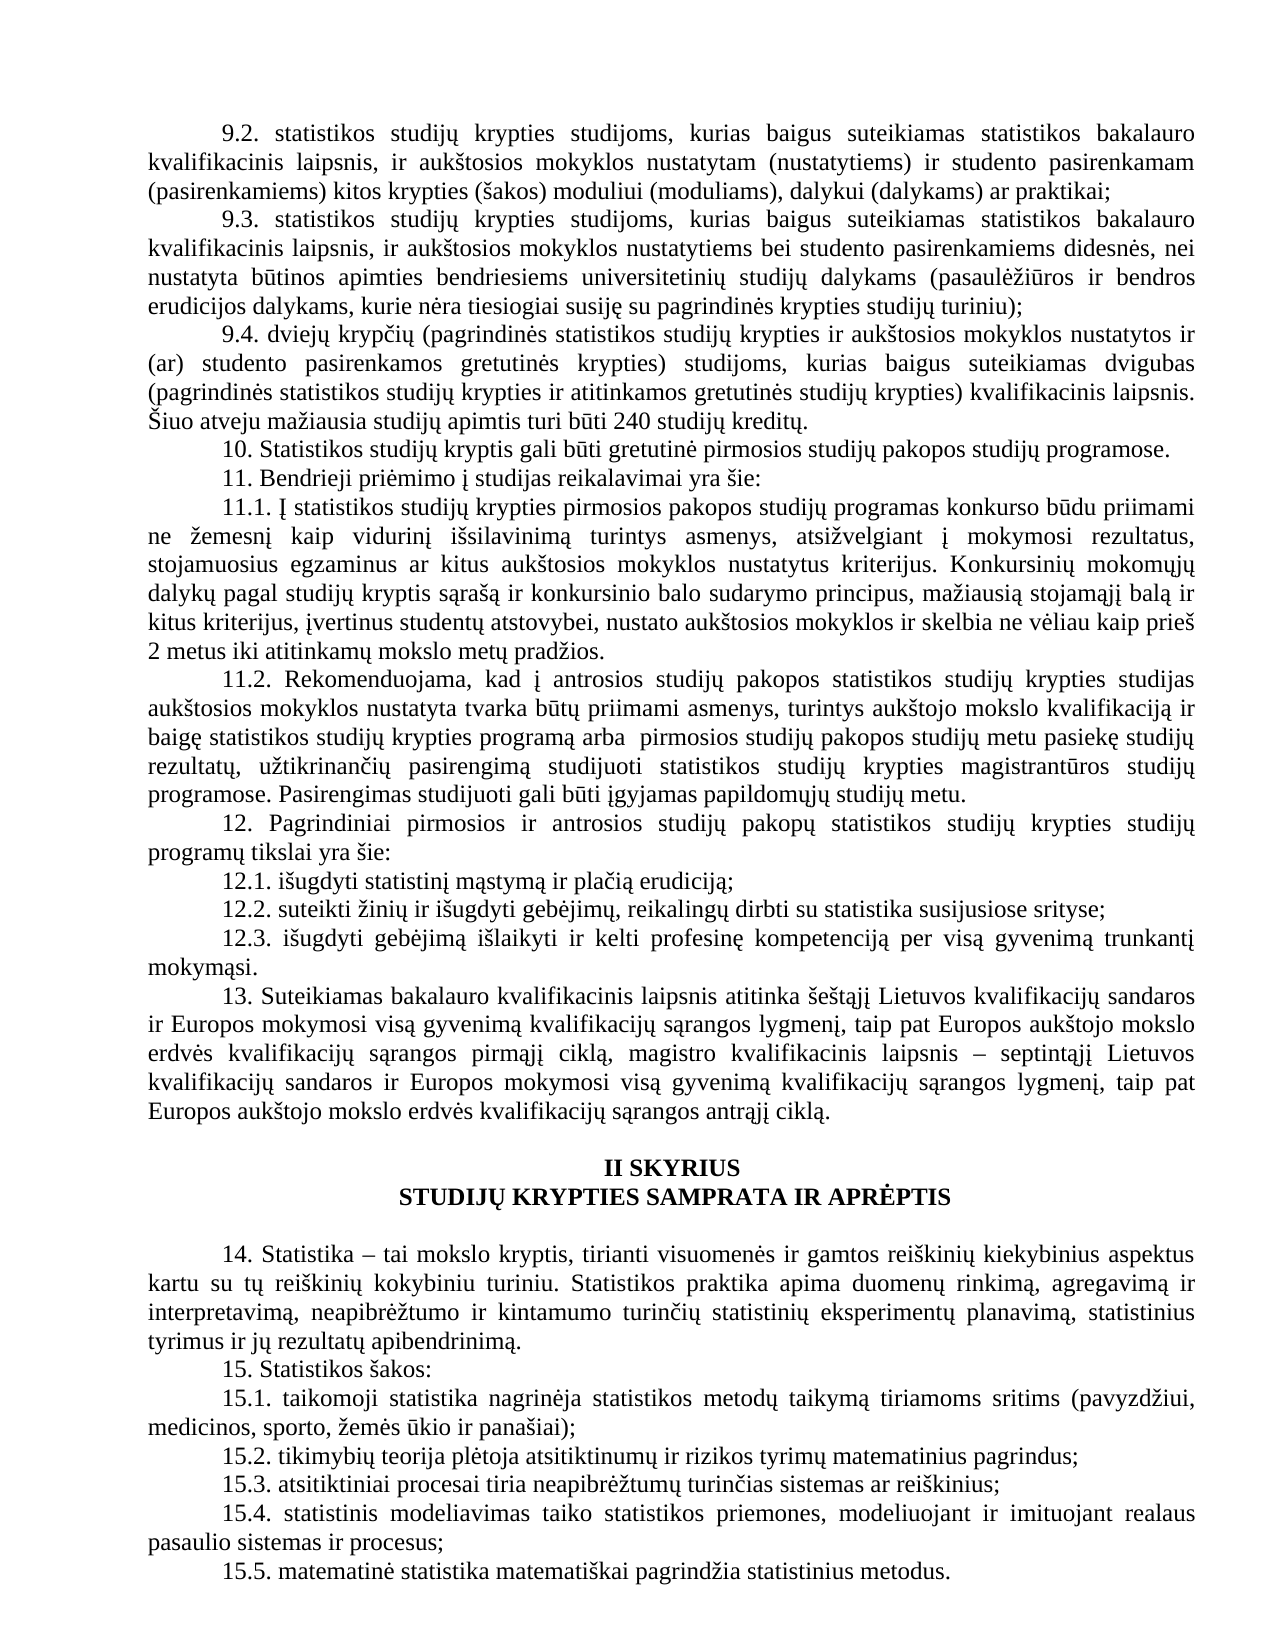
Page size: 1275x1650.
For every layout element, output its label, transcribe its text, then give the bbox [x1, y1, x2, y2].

text II SKYRIUS [148, 1153, 1196, 1182]
text 11. Bendrieji priėmimo į studijas reikalavimai yra šie: [222, 463, 1196, 492]
text 9.3. statistikos studijų krypties studijoms, kurias baigus suteikiamas statistikos bakalauro kvalifikacinis laipsnis, ir aukštosios mokyklos nustatytiems bei studento pasirenkamiems didesnės, nei nustatyta būtinos apimties bendriesiems universitetinių studijų dalykams (pasaulėžiūros ir bendros erudicijos dalykams, kurie nėra tiesiogiai susiję su pagrindinės krypties studijų turiniu); [148, 204, 1196, 319]
text 15.1. taikomoji statistika nagrinėja statistikos metodų taikymą tiriamoms sritims (pavyzdžiui, medicinos, sporto, žemės ūkio ir panašiai); [148, 1383, 1196, 1441]
text 15.4. statistinis modeliavimas taiko statistikos priemones, modeliuojant ir imituojant realaus pasaulio sistemas ir procesus; [148, 1498, 1196, 1556]
text 13. Suteikiamas bakalauro kvalifikacinis laipsnis atitinka šeštąjį Lietuvos kvalifikacijų sandaros ir Europos mokymosi visą gyvenimą kvalifikacijų sąrangos lygmenį, taip pat Europos aukštojo mokslo erdvės kvalifikacijų sąrangos pirmąjį ciklą, magistro kvalifikacinis laipsnis – septintąjį Lietuvos kvalifikacijų sandaros ir Europos mokymosi visą gyvenimą kvalifikacijų sąrangos lygmenį, taip pat Europos aukštojo mokslo erdvės kvalifikacijų sąrangos antrąjį ciklą. [148, 981, 1196, 1124]
text 9.2. statistikos studijų krypties studijoms, kurias baigus suteikiamas statistikos bakalauro kvalifikacinis laipsnis, ir aukštosios mokyklos nustatytam (nustatytiems) ir studento pasirenkamam (pasirenkamiems) kitos krypties (šakos) moduliui (moduliams), dalykui (dalykams) ar praktikai; [148, 118, 1196, 204]
text 15.3. atsitiktiniai procesai tiria neapibrėžtumų turinčias sistemas ar reiškinius; [148, 1469, 1196, 1498]
text 10. Statistikos studijų kryptis gali būti gretutinė pirmosios studijų pakopos studijų programose. [222, 434, 1196, 463]
text 14. Statistika – tai mokslo kryptis, tirianti visuomenės ir gamtos reiškinių kiekybinius aspektus kartu su tų reiškinių kokybiniu turiniu. Statistikos praktika apima duomenų rinkimą, agregavimą ir interpretavimą, neapibrėžtumo ir kintamumo turinčių statistinių eksperimentų planavimą, statistinius tyrimus ir jų rezultatų apibendrinimą. [148, 1239, 1196, 1354]
text 15. Statistikos šakos: [148, 1354, 1196, 1383]
text STUDIJŲ KRYPTIES SAMPRATA IR APRĖPTIS [148, 1182, 1196, 1211]
text 12.2. suteikti žinių ir išugdyti gebėjimų, reikalingų dirbti su statistika susijusiose srityse; [148, 894, 1196, 923]
text 11.2. Rekomenduojama, kad į antrosios studijų pakopos statistikos studijų krypties studijas aukštosios mokyklos nustatyta tvarka būtų priimami asmenys, turintys aukštojo mokslo kvalifikaciją ir baigę statistikos studijų krypties programą arba pirmosios studijų pakopos studijų metu pasiekę studijų rezultatų, užtikrinančių pasirengimą studijuoti statistikos studijų krypties magistrantūros studijų programose. Pasirengimas studijuoti gali būti įgyjamas papildomųjų studijų metu. [148, 664, 1196, 808]
text 12.3. išugdyti gebėjimą išlaikyti ir kelti profesinę kompetenciją per visą gyvenimą trunkantį mokymąsi. [148, 923, 1196, 981]
text 9.4. dviejų krypčių (pagrindinės statistikos studijų krypties ir aukštosios mokyklos nustatytos ir (ar) studento pasirenkamos gretutinės krypties) studijoms, kurias baigus suteikiamas dvigubas (pagrindinės statistikos studijų krypties ir atitinkamos gretutinės studijų krypties) kvalifikacinis laipsnis. Šiuo atveju mažiausia studijų apimtis turi būti 240 studijų kreditų. [148, 319, 1196, 434]
text 15.5. matematinė statistika matematiškai pagrindžia statistinius metodus. [148, 1556, 1196, 1584]
text 12.1. išugdyti statistinį mąstymą ir plačią erudiciją; [148, 866, 1196, 894]
text 12. Pagrindiniai pirmosios ir antrosios studijų pakopų statistikos studijų krypties studijų programų tikslai yra šie: [148, 808, 1196, 866]
text 15.2. tikimybių teorija plėtoja atsitiktinumų ir rizikos tyrimų matematinius pagrindus; [148, 1441, 1196, 1469]
text 11.1. Į statistikos studijų krypties pirmosios pakopos studijų programas konkurso būdu priimami ne žemesnį kaip vidurinį išsilavinimą turintys asmenys, atsižvelgiant į mokymosi rezultatus, stojamuosius egzaminus ar kitus aukštosios mokyklos nustatytus kriterijus. Konkursinių mokomųjų dalykų pagal studijų kryptis sąrašą ir konkursinio balo sudarymo principus, mažiausią stojamąjį balą ir kitus kriterijus, įvertinus studentų atstovybei, nustato aukštosios mokyklos ir skelbia ne vėliau kaip prieš 2 metus iki atitinkamų mokslo metų pradžios. [148, 492, 1196, 664]
